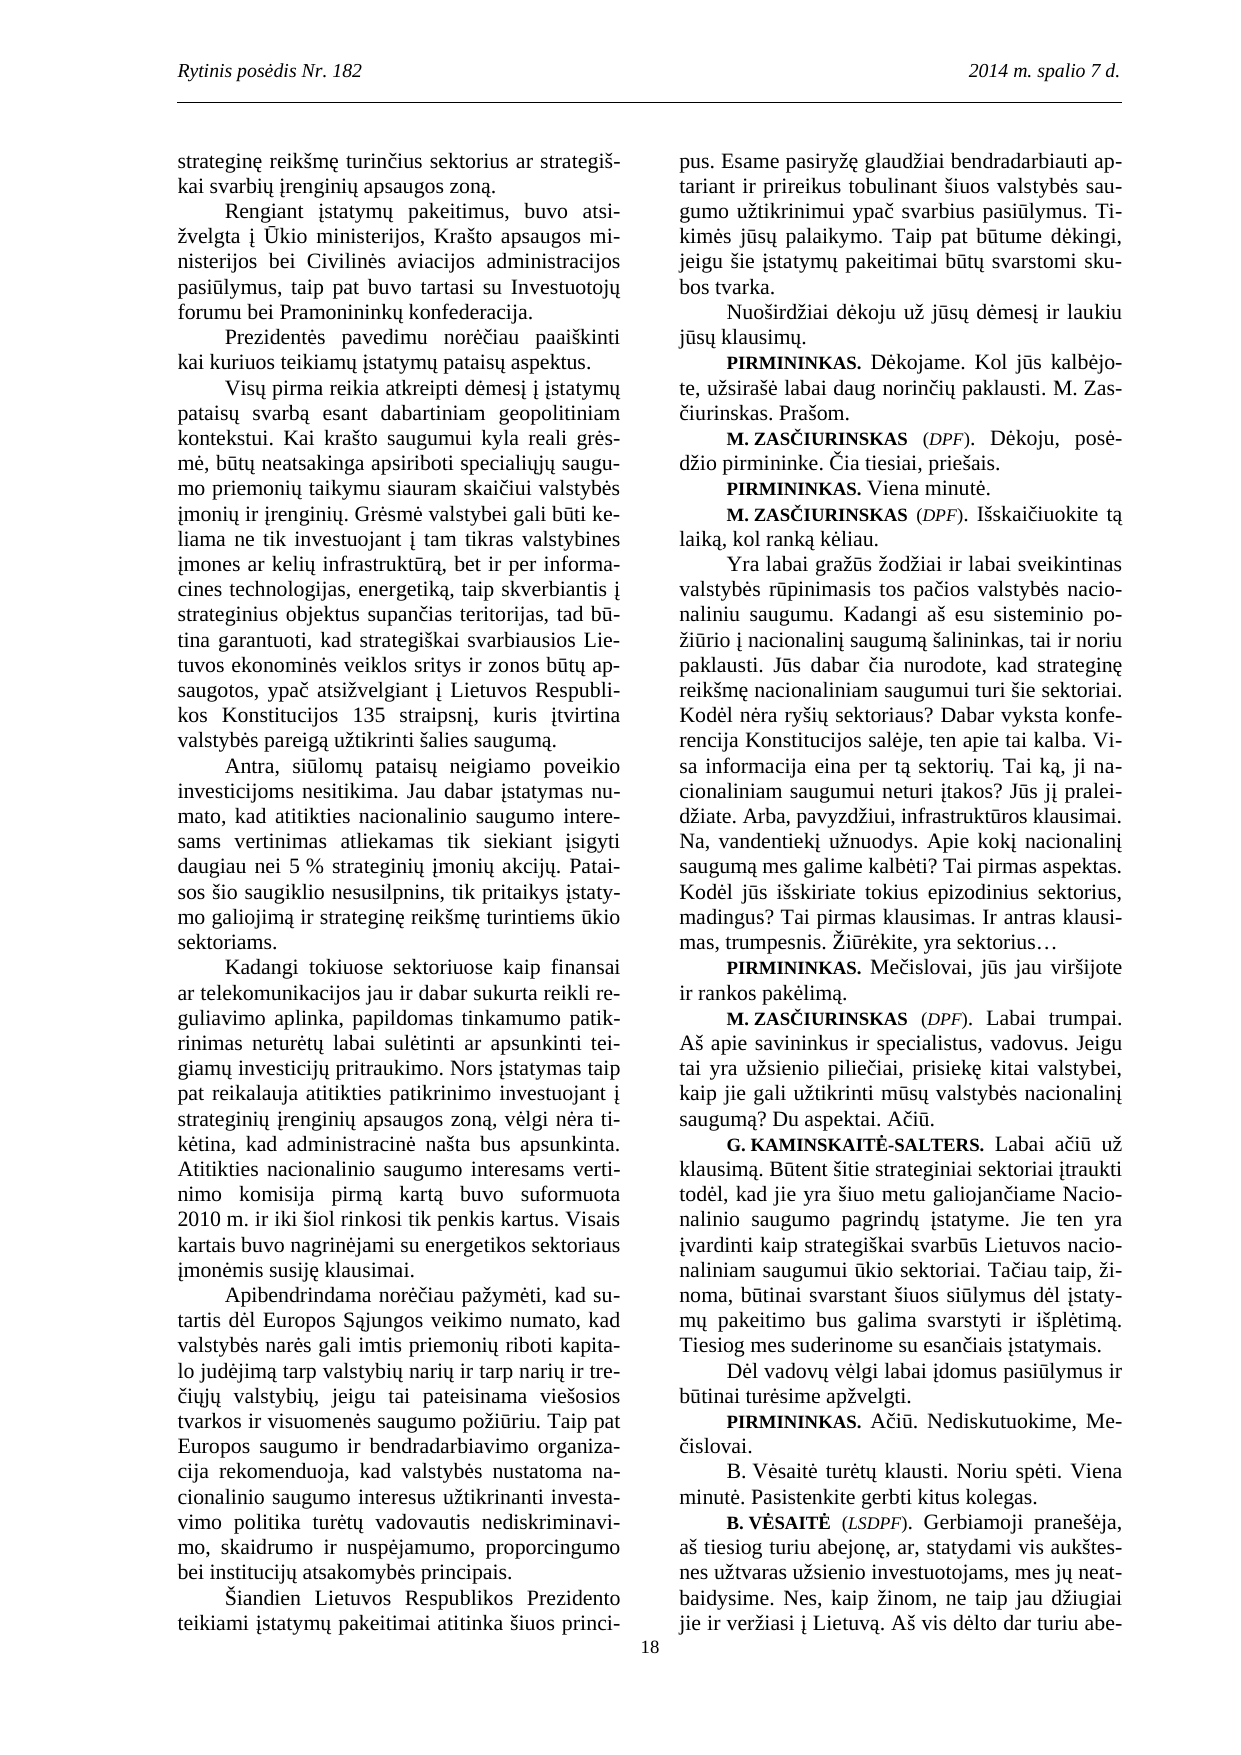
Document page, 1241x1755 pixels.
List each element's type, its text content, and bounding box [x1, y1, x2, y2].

text PIRMININKAS. Dė­ko­ja­me. Kol jūs kal­bė­jo­te, už­si­ra­šė la­bai daug no­rin­čių pa­klaus­ti. M. Zas­čiu­rins­kas. Pra­šom. [679, 349, 1122, 425]
text PIRMININKAS. Me­čis­lo­vai, jūs jau vir­ši­jo­te ir ran­kos pa­kė­li­mą. [679, 954, 1122, 1005]
text M. ZASČIURINSKAS (DPF). Dė­ko­ju, po­sė­džio pir­mi­nin­ke. Čia tie­siai, prie­šais. [679, 425, 1122, 475]
text stra­te­gi­nę reikš­mę tu­rin­čius sek­to­rius ar stra­te­giš­kai svar­bių įren­gi­nių ap­sau­gos zo­ną. [177, 148, 620, 198]
text Yra la­bai gra­žūs žo­džiai ir la­bai svei­kin­ti­nas vals­ty­bės rū­pi­ni­ma­sis tos pa­čios vals­ty­bės na­cio­na­li­niu sau­gu­mu. Ka­dan­gi aš esu sis­te­mi­nio po­žiū­rio į na­cio­na­li­nį sau­gu­mą ša­li­nin­kas, tai ir no­riu pa­klaus­ti. Jūs da­bar čia nu­ro­do­te, kad stra­te­gi­nę reikš­mę na­cio­na­li­niam sau­gu­mui tu­ri šie sek­to­riai. Ko­dėl nė­ra ry­šių sek­to­riaus? Da­bar vyks­ta kon­fe­ren­ci­ja Kon­sti­tu­ci­jos sa­lė­je, ten apie tai kal­ba. Vi­sa in­for­ma­ci­ja ei­na per tą sek­to­rių. Tai ką, ji na­cio­na­li­niam sau­gu­mui ne­tu­ri įta­kos? Jūs jį pra­lei­džia­te. Ar­ba, pa­vyz­džiui, in­fra­struk­tū­ros klau­si­mai. Na, van­den­tie­kį už­nuo­dys. Apie ko­kį na­cio­na­li­nį sau­gu­mą mes ga­li­me kal­bė­ti? Tai pir­mas as­pek­tas. Ko­dėl jūs iš­ski­ria­te to­kius epi­zo­di­nius sek­to­rius, ma­din­gus? Tai pir­mas klau­si­mas. Ir ant­ras klau­si­mas, trum­pes­nis. Žiū­rė­ki­te, yra sek­to­rius… [679, 551, 1122, 954]
text B. Vė­sai­tė tu­rė­tų klaus­ti. No­riu spė­ti. Vie­na mi­nu­tė. Pa­si­sten­ki­te gerb­ti ki­tus ko­le­gas. [679, 1458, 1122, 1509]
text Ka­dan­gi to­kiuo­se sek­to­riuo­se kaip fi­nan­sai ar te­le­ko­mu­ni­ka­ci­jos jau ir da­bar su­kur­ta reik­li re­gu­lia­vi­mo ap­lin­ka, pa­pil­do­mas tin­ka­mu­mo pa­tik­ri­ni­mas ne­tu­rė­tų la­bai su­lė­tin­ti ar ap­sun­kin­ti tei­gia­mų in­ves­ti­ci­jų pri­trau­ki­mo. Nors įsta­ty­mas taip pat rei­ka­lau­ja ati­tik­ties pa­tik­ri­ni­mo in­ves­tuo­jant į stra­te­gi­nių įren­gi­nių ap­sau­gos zo­ną, vėl­gi nė­ra ti­kė­ti­na, kad ad­mi­nist­ra­ci­nė naš­ta bus ap­sun­kin­ta. Ati­tik­ties na­cio­na­li­nio sau­gu­mo in­te­re­sams ver­ti­ni­mo ko­mi­si­ja pir­mą kar­tą bu­vo su­for­muo­ta 2010 m. ir iki šiol rin­ko­si tik pen­kis kar­tus. Vi­sais kar­tais bu­vo nag­ri­nė­ja­mi su ener­ge­ti­kos sek­to­riaus įmo­nė­mis su­si­ję klau­si­mai. [177, 954, 620, 1282]
text Vi­sų pir­ma rei­kia at­kreip­ti dė­me­sį į įsta­ty­mų pa­tai­sų svar­bą esant da­bar­ti­niam ge­o­po­li­ti­niam kon­teks­tui. Kai kraš­to sau­gu­mui ky­la re­a­li grės­mė, bū­tų ne­at­sa­kin­ga ap­si­ri­bo­ti spe­cia­lių­jų sau­gu­mo prie­mo­nių tai­ky­mu siau­ram skai­čiui vals­ty­bės įmo­nių ir įren­gi­nių. Grės­mė vals­ty­bei ga­li bū­ti ke­lia­ma ne tik in­ves­tuo­jant į tam tik­ras vals­ty­bi­nes įmo­nes ar ke­lių in­fra­struk­tū­rą, bet ir per in­for­ma­ci­nes tech­no­lo­gi­jas, ener­ge­ti­ką, taip skver­bian­tis į stra­te­gi­nius ob­jek­tus su­pan­čias te­ri­to­ri­jas, tad bū­ti­na ga­ran­tuo­ti, kad stra­te­giš­kai svar­biau­sios Lie­tu­vos eko­no­mi­nės veik­los sri­tys ir zo­nos bū­tų ap­sau­go­tos, ypač at­si­žvel­giant į Lie­tu­vos Res­pub­li­kos Kon­sti­tu­ci­jos 135 straips­nį, ku­ris įtvir­ti­na vals­ty­bės pa­rei­gą už­tik­rin­ti ša­lies sau­gu­mą. [177, 374, 620, 753]
text M. ZASČIURINSKAS (DPF). La­bai trum­pai. Aš apie sa­vi­nin­kus ir spe­cia­lis­tus, va­do­vus. Jei­gu tai yra už­sie­nio pi­lie­čiai, pri­sie­kę ki­tai vals­ty­bei, kaip jie ga­li už­tik­rin­ti mū­sų vals­ty­bės na­cio­na­li­nį sau­gu­mą? Du as­pek­tai. Ačiū. [679, 1005, 1122, 1131]
text M. ZASČIURINSKAS (DPF). Iš­skai­čiuo­ki­te tą lai­ką, kol ran­ką kė­liau. [679, 501, 1122, 551]
text G. KAMINSKAITĖ-SALTERS. La­bai ačiū už klau­si­mą. Bū­tent ši­tie stra­te­gi­niai sek­to­riai įtrauk­ti to­dėl, kad jie yra šiuo me­tu ga­lio­jan­čia­me Na­cio­na­li­nio sau­gu­mo pa­grin­dų įsta­ty­me. Jie ten yra įvar­din­ti kaip stra­te­giš­kai svar­būs Lie­tu­vos na­cio­na­li­niam sau­gu­mui ūkio sek­to­riai. Ta­čiau taip, ži­no­ma, bū­ti­nai svars­tant šiuos siū­ly­mus dėl įsta­ty­mų pa­kei­ti­mo bus ga­li­ma svars­ty­ti ir iš­plė­ti­mą. Tie­siog mes su­de­ri­no­me su esan­čiais įsta­ty­mais. [679, 1131, 1122, 1358]
text pus. Esa­me pa­si­ry­žę glau­džiai ben­dra­dar­biau­ti ap­ta­riant ir pri­rei­kus to­bu­li­nant šiuos vals­ty­bės sau­gu­mo už­tik­ri­ni­mui ypač svar­bius pa­siū­ly­mus. Ti­ki­mės jū­sų pa­lai­ky­mo. Taip pat bū­tu­me dė­kin­gi, jei­gu šie įsta­ty­mų pa­kei­ti­mai bū­tų svars­to­mi sku­bos tvar­ka. [679, 148, 1122, 299]
text PIRMININKAS. Vie­na mi­nu­tė. [679, 475, 1122, 501]
text PIRMININKAS. Ačiū. Ne­dis­ku­tuo­ki­me, Me­čis­lo­vai. [679, 1408, 1122, 1458]
text Dėl va­do­vų vėl­gi la­bai įdo­mus pa­siū­ly­mus ir bū­ti­nai tu­rė­si­me ap­žvelg­ti. [679, 1358, 1122, 1408]
text Nuo­šir­džiai dė­ko­ju už jū­sų dė­me­sį ir lau­kiu jū­sų klau­si­mų. [679, 299, 1122, 349]
text B. VĖSAITĖ (LSDPF). Ger­bia­mo­ji pra­ne­šė­ja, aš tie­siog tu­riu abe­jo­nę, ar, sta­ty­da­mi vis aukš­tes­nes už­tva­ras už­sie­nio in­ves­tuo­to­jams, mes jų ne­at­bai­dy­si­me. Nes, kaip ži­nom, ne taip jau džiu­giai jie ir ver­žia­si į Lie­tu­vą. Aš vis dėl­to dar tu­riu abe­ [679, 1509, 1122, 1635]
text Ren­giant įsta­ty­mų pa­kei­ti­mus, bu­vo at­si­žvelg­ta į Ūkio mi­nis­te­ri­jos, Kraš­to ap­sau­gos mi­nis­te­ri­jos bei Ci­vi­li­nės avia­ci­jos ad­mi­nist­ra­ci­jos pa­siū­ly­mus, taip pat bu­vo tar­ta­si su In­ves­tuo­to­jų fo­ru­mu bei Pra­mo­ni­nin­kų kon­fe­de­ra­ci­ja. [177, 198, 620, 324]
text Api­ben­drin­da­ma no­rė­čiau pa­žy­mė­ti, kad su­tar­tis dėl Eu­ro­pos Są­jun­gos vei­ki­mo nu­ma­to, kad vals­ty­bės na­rės ga­li im­tis prie­mo­nių ri­bo­ti ka­pi­ta­lo ju­dė­ji­mą tarp vals­ty­bių na­rių ir tarp na­rių ir tre­čių­jų vals­ty­bių, jei­gu tai pa­tei­si­na­ma vie­šo­sios tvar­kos ir vi­suo­me­nės sau­gu­mo po­žiū­riu. Taip pat Eu­ro­pos sau­gu­mo ir ben­dra­dar­bia­vi­mo or­ga­ni­za­ci­ja re­ko­men­duo­ja, kad vals­ty­bės nu­sta­to­ma na­cio­na­li­nio sau­gu­mo in­te­re­sus už­tik­ri­nan­ti in­ves­ta­vi­mo po­li­ti­ka tu­rė­tų va­do­vau­tis ne­disk­ri­mi­na­vi­mo, skaid­ru­mo ir nu­spė­ja­mu­mo, pro­por­cin­gu­mo bei ins­ti­tu­ci­jų at­sa­ko­my­bės prin­ci­pais. [177, 1282, 620, 1584]
text Pre­zi­den­tės pa­ve­di­mu no­rė­čiau pa­aiš­kin­ti kai ku­riuos tei­kia­mų įsta­ty­mų pa­tai­sų as­pek­tus. [177, 324, 620, 374]
text Šian­dien Lie­tu­vos Res­pub­li­kos Pre­zi­den­to tei­kia­mi įsta­ty­mų pa­kei­ti­mai ati­tin­ka šiuos prin­ci­ [177, 1584, 620, 1635]
text An­tra, siū­lo­mų pa­tai­sų nei­gia­mo po­vei­kio in­ves­ti­ci­joms ne­si­ti­ki­ma. Jau da­bar įsta­ty­mas nu­ma­to, kad ati­tik­ties na­cio­na­li­nio sau­gu­mo in­te­re­sams ver­ti­ni­mas at­lie­ka­mas tik sie­kiant įsi­gy­ti dau­giau nei 5 % stra­te­gi­nių įmo­nių ak­ci­jų. Pa­tai­sos šio sau­gik­lio ne­su­sil­pnins, tik pri­tai­kys įsta­ty­mo ga­lio­ji­mą ir stra­te­gi­nę reikš­mę tu­rin­tiems ūkio sek­to­riams. [177, 753, 620, 954]
